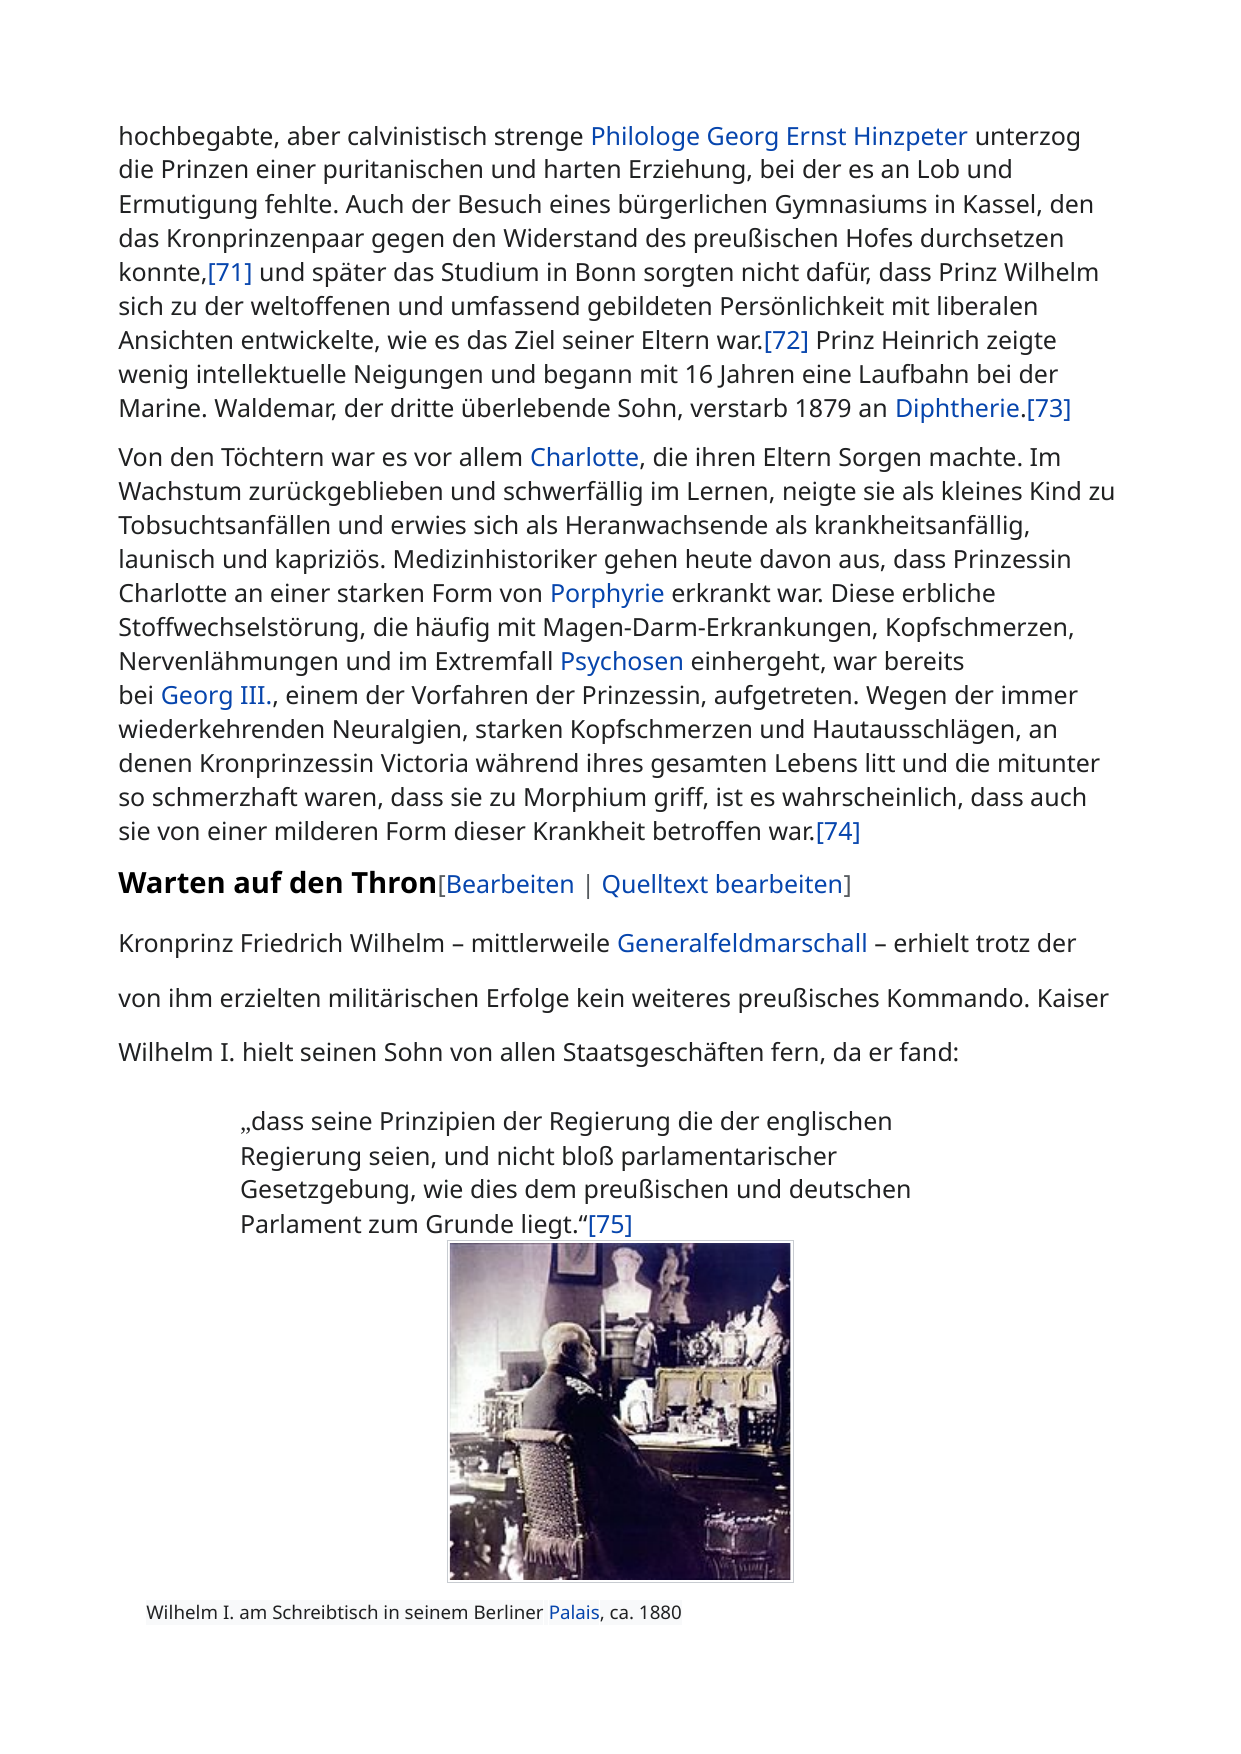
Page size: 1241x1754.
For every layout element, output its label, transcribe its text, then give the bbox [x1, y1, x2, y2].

text „dass seine Prinzipien der Regierung die der englischen Regierung seien, und nicht bloß parlamentarischer Gesetzgebung, wie dies dem preußischen und deutschen Parlament zum Grunde liegt.“[75] [240, 1104, 1001, 1240]
text Wilhelm I. am Schreibtisch in seinem Berliner Palais, ca. 1880 [123, 1600, 1122, 1625]
subtitle Warten auf den Thron[Bearbeiten | Quelltext bearbeiten] [118, 863, 1122, 902]
text Kronprinz Friedrich Wilhelm – mittlerweile Generalfeldmarschall – erhielt trotz der von ihm erzielten militärischen Erfolge kein weiteres preußisches Kommando. Kaiser Wilhelm I. hielt seinen Sohn von allen Staatsgeschäften fern, da er fand: [118, 926, 1122, 1069]
picture [449, 1243, 791, 1580]
text Von den Töchtern war es vor allem Charlotte, die ihren Eltern Sorgen machte. Im Wachstum zurückgeblieben und schwerfällig im Lernen, neigte sie als kleines Kind zu Tobsuchtsanfällen und erwies sich als Heranwachsende als krankheitsanfällig, launisch und kapriziös. Medizinhistoriker gehen heute davon aus, dass Prinzessin Charlotte an einer starken Form von Porphyrie erkrankt war. Diese erbliche Stoffwechselstörung, die häufig mit Magen-Darm-Erkrankungen, Kopfschmerzen, Nervenlähmungen und im Extremfall Psychosen einhergeht, war bereits bei Georg III., einem der Vorfahren der Prinzessin, aufgetreten. Wegen der immer wiederkehrenden Neuralgien, starken Kopfschmerzen und Hautausschlägen, an denen Kronprinzessin Victoria während ihres gesamten Lebens litt und die mitunter so schmerzhaft waren, dass sie zu Morphium griff, ist es wahrscheinlich, dass auch sie von einer milderen Form dieser Krankheit betroffen war.[74] [118, 439, 1122, 848]
text hochbegabte, aber calvinistisch strenge Philologe Georg Ernst Hinzpeter unterzog die Prinzen einer puritanischen und harten Erziehung, bei der es an Lob und Ermutigung fehlte. Auch der Besuch eines bürgerlichen Gymnasiums in Kassel, den das Kronprinzenpaar gegen den Widerstand des preußischen Hofes durchsetzen konnte,[71] und später das Studium in Bonn sorgten nicht dafür, dass Prinz Wilhelm sich zu der weltoffenen und umfassend gebildeten Persönlichkeit mit liberalen Ansichten entwickelte, wie es das Ziel seiner Eltern war.[72] Prinz Heinrich zeigte wenig intellektuelle Neigungen und begann mit 16 Jahren eine Laufbahn bei der Marine. Waldemar, der dritte überlebende Sohn, verstarb 1879 an Diphtherie.[73] [118, 118, 1122, 425]
